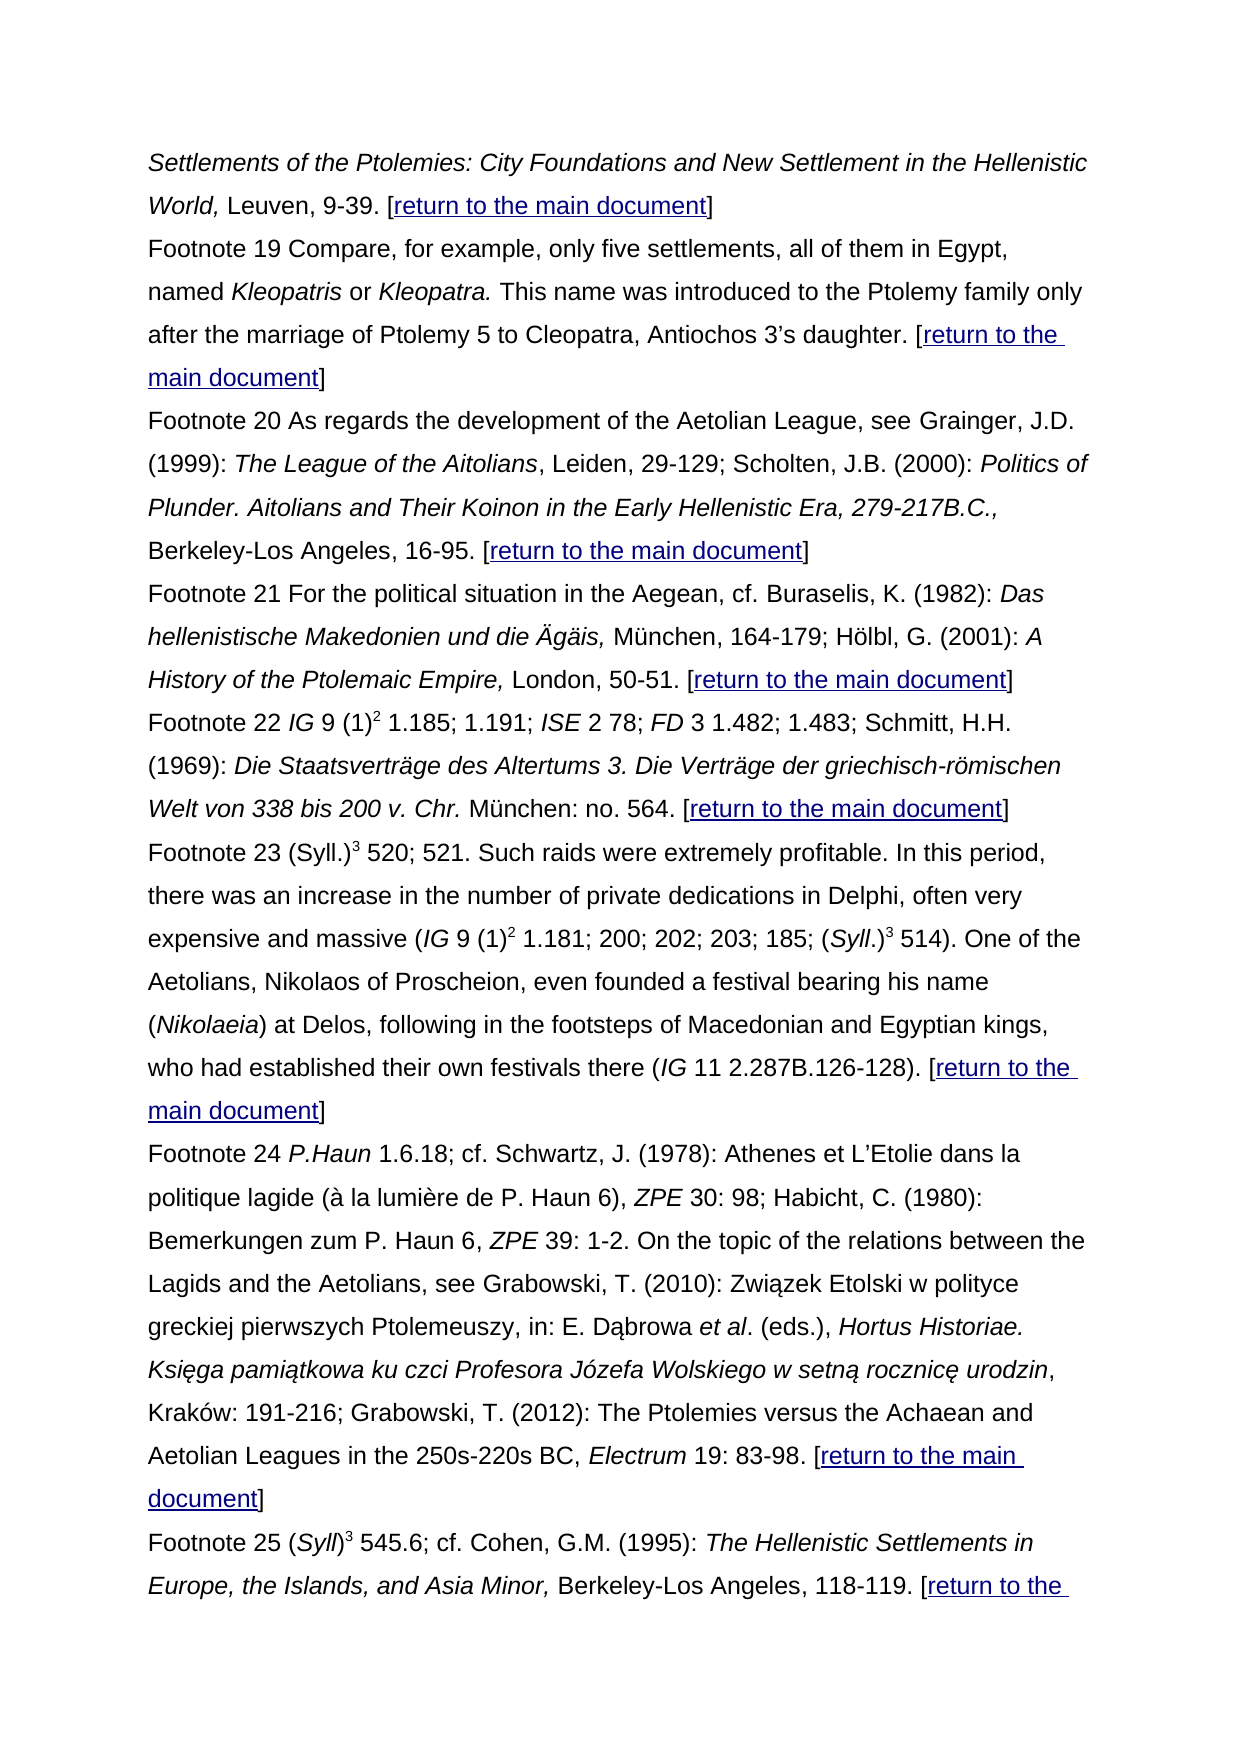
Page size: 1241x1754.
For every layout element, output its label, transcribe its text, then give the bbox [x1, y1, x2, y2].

text Footnote 25 (Syll)3 545.6; cf. Cohen, G.M. (1995): The Hellenistic Settlements in Europe, the Islands, and Asia Minor, Berkeley-Los Angeles, 118-119. [return to the [148, 1528, 1093, 1599]
text Footnote 21 For the political situation in the Aegean, cf. Buraselis, K. (1982): Das hellenistische Makedonien und die Ägäis, München, 164-179; Hölbl, G. (2001): A History of the Ptolemaic Empire, London, 50-51. [return to the main document] [148, 579, 1093, 694]
text Footnote 23 (Syll.)3 520; 521. Such raids were extremely profitable. In this period, there was an increase in the number of private dedications in Delphi, often very expensive and massive (IG 9 (1)2 1.181; 200; 202; 203; 185; (Syll.)3 514). One of the Aetolians, Nikolaos of Proscheion, even founded a festival bearing his name (Nikolaeia) at Delos, following in the footsteps of Macedonian and Egyptian kings, who had established their own festivals there (IG 11 2.287B.126-128). [return to the main document] [148, 838, 1093, 1125]
text Footnote 19 Compare, for example, only five settlements, all of them in Egypt, named Kleopatris or Kleopatra. This name was introduced to the Ptolemy family only after the marriage of Ptolemy 5 to Cleopatra, Antiochos 3’s daughter. [return to the main document] [148, 234, 1093, 392]
text Footnote 22 IG 9 (1)2 1.185; 1.191; ISE 2 78; FD 3 1.482; 1.483; Schmitt, H.H. (1969): Die Staatsverträge des Altertums 3. Die Verträge der griechisch-römischen Welt von 338 bis 200 v. Chr. München: no. 564. [return to the main document] [148, 708, 1093, 823]
text Footnote 20 As regards the development of the Aetolian League, see Grainger, J.D. (1999): The League of the Aitolians, Leiden, 29-129; Scholten, J.B. (2000): Politics of Plunder. Aitolians and Their Koinon in the Early Hellenistic Era, 279-217B.C., Berkeley-Los Angeles, 16-95. [return to the main document] [148, 406, 1093, 564]
text Footnote 24 P.Haun 1.6.18; cf. Schwartz, J. (1978): Athenes et L’Etolie dans la politique lagide (à la lumière de P. Haun 6), ZPE 30: 98; Habicht, C. (1980): Bemerkungen zum P. Haun 6, ZPE 39: 1-2. On the topic of the relations between the Lagids and the Aetolians, see Grabowski, T. (2010): Związek Etolski w polityce greckiej pierwszych Ptolemeuszy, in: E. Dąbrowa et al. (eds.), Hortus Historiae. Księga pamiątkowa ku czci Profesora Józefa Wolskiego w setną rocznicę urodzin, Kraków: 191-216; Grabowski, T. (2012): The Ptolemies versus the Achaean and Aetolian Leagues in the 250s-220s BC, Electrum 19: 83-98. [return to the main document] [148, 1139, 1093, 1513]
text Settlements of the Ptolemies: City Foundations and New Settlement in the Hellenistic World, Leuven, 9-39. [return to the main document] [148, 148, 1093, 219]
